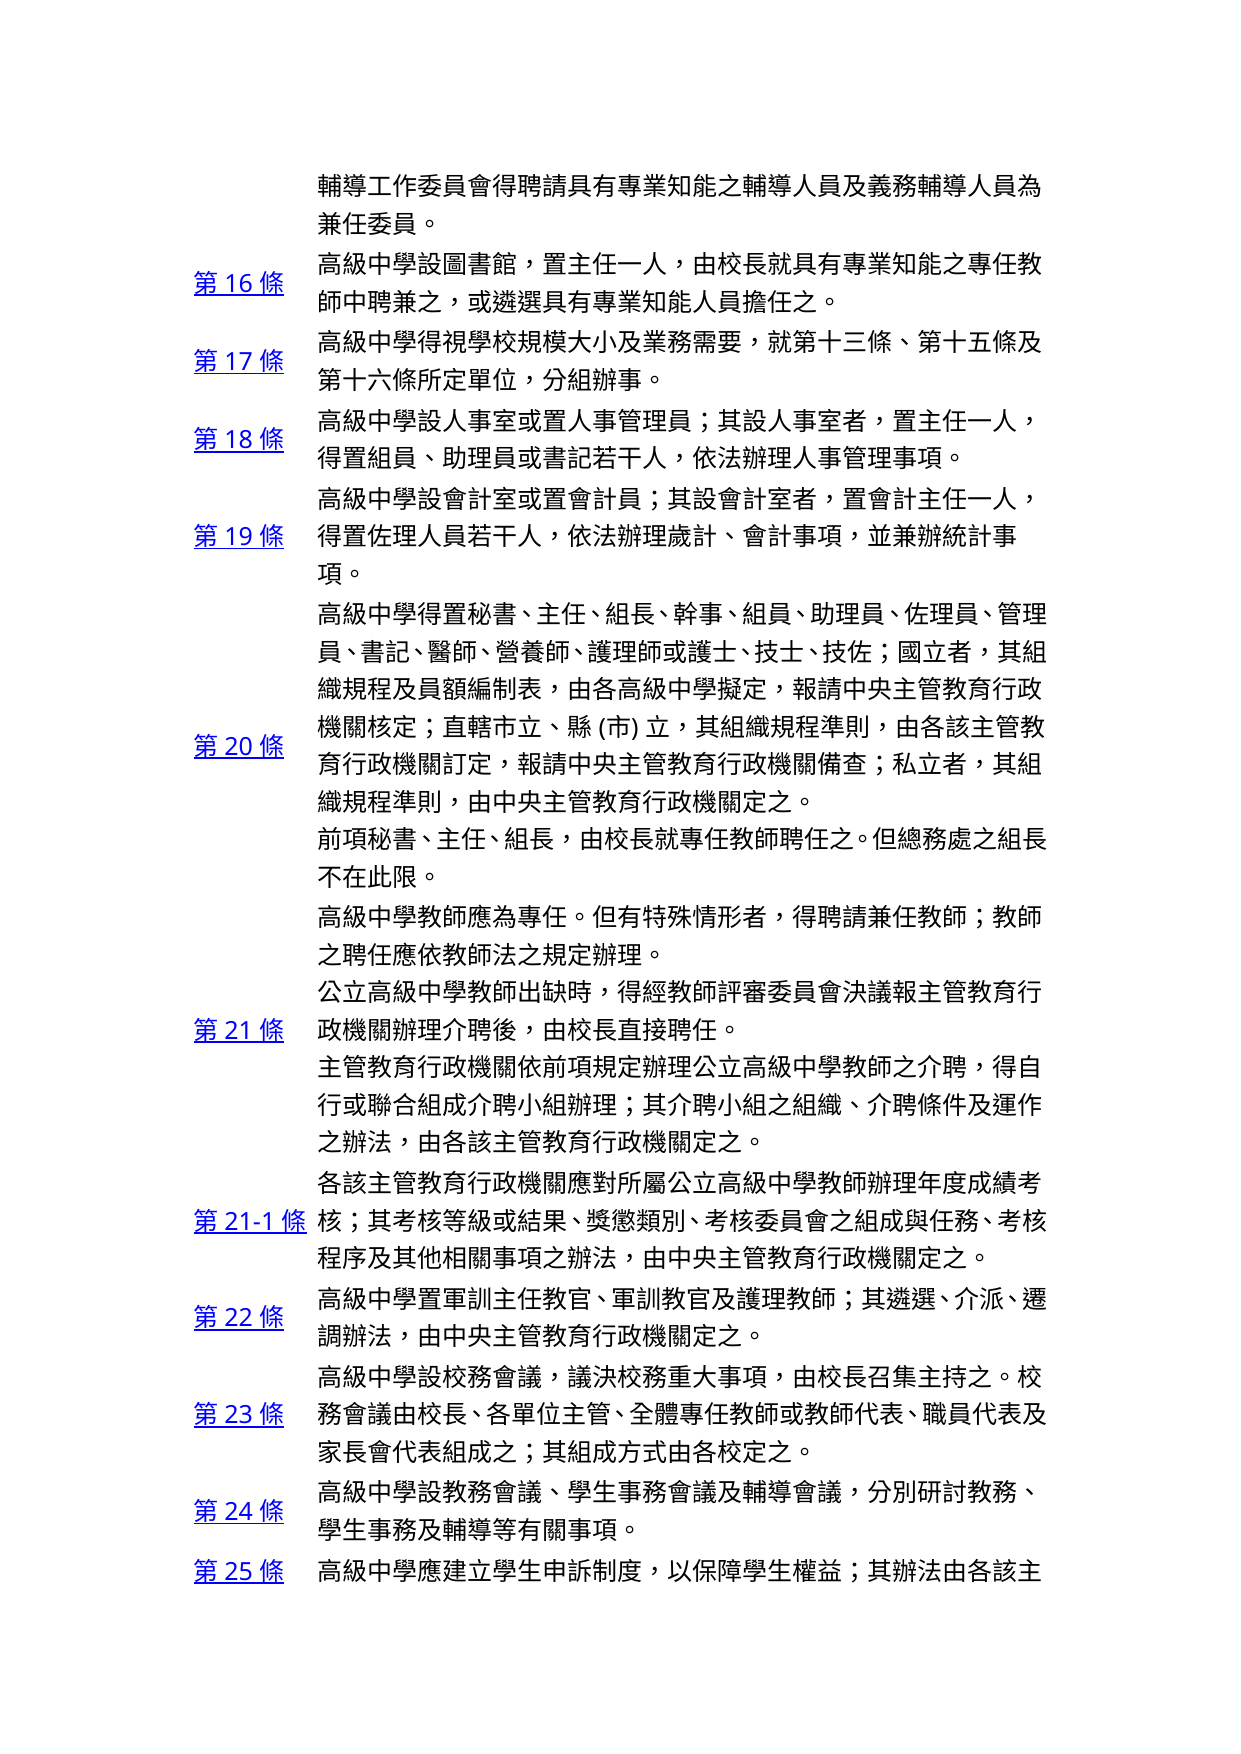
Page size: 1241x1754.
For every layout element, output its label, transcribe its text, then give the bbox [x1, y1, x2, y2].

table_cell 第 21-1 條 [192, 1161, 316, 1277]
table_cell 第 22 條 [192, 1277, 316, 1355]
table_cell 高級中學設校務會議，議決校務重大事項，由校長召集主持之。校務會議由校長、各單位主管、全體專任教師或教師代表、職員代表及家長會代表組成之；其組成方式由各校定之。 [316, 1355, 1048, 1471]
table_cell 第 21 條 [192, 896, 316, 1161]
table_cell 輔導工作委員會得聘請具有專業知能之輔導人員及義務輔導人員為兼任委員。 [316, 165, 1048, 243]
table_cell 高級中學應建立學生申訴制度，以保障學生權益；其辦法由各該主 [316, 1549, 1048, 1589]
table_cell 第 20 條 [192, 593, 316, 896]
table_cell 第 23 條 [192, 1355, 316, 1471]
table_cell 高級中學教師應為專任。但有特殊情形者，得聘請兼任教師；教師之聘任應依教師法之規定辦理。 公立高級中學教師出缺時，得經教師評審委員會決議報主管教育行政機關辦理介聘後，由校長直接聘任。 主管教育行政機關依前項規定辦理公立高級中學教師之介聘，得自行或聯合組成介聘小組辦理；其介聘小組之組織、介聘條件及運作之辦法，由各該主管教育行政機關定之。 [316, 896, 1048, 1161]
table_cell 高級中學設圖書館，置主任一人，由校長就具有專業知能之專任教師中聘兼之，或遴選具有專業知能人員擔任之。 [316, 243, 1048, 321]
table_cell 第 24 條 [192, 1471, 316, 1549]
table_cell [192, 165, 316, 243]
table_cell 各該主管教育行政機關應對所屬公立高級中學教師辦理年度成績考核；其考核等級或結果、獎懲類別、考核委員會之組成與任務、考核程序及其他相關事項之辦法，由中央主管教育行政機關定之。 [316, 1161, 1048, 1277]
table_cell 高級中學設教務會議、學生事務會議及輔導會議，分別研討教務、學生事務及輔導等有關事項。 [316, 1471, 1048, 1549]
table_cell 第 16 條 [192, 243, 316, 321]
table_cell 高級中學置軍訓主任教官、軍訓教官及護理教師；其遴選、介派、遷調辦法，由中央主管教育行政機關定之。 [316, 1277, 1048, 1355]
table_cell 高級中學設會計室或置會計員；其設會計室者，置會計主任一人，得置佐理人員若干人，依法辦理歲計、會計事項，並兼辦統計事項。 [316, 477, 1048, 593]
table_cell 高級中學得視學校規模大小及業務需要，就第十三條、第十五條及第十六條所定單位，分組辦事。 [316, 321, 1048, 399]
table_cell 高級中學得置秘書、主任、組長、幹事、組員、助理員、佐理員、管理員、書記、醫師、營養師、護理師或護士、技士、技佐；國立者，其組織規程及員額編制表，由各高級中學擬定，報請中央主管教育行政機關核定；直轄市立、縣 (市) 立，其組織規程準則，由各該主管教育行政機關訂定，報請中央主管教育行政機關備查；私立者，其組織規程準則，由中央主管教育行政機關定之。 前項秘書、主任、組長，由校長就專任教師聘任之。但總務處之組長不在此限。 [316, 593, 1048, 896]
table_cell 第 25 條 [192, 1549, 316, 1589]
table_cell 高級中學設人事室或置人事管理員；其設人事室者，置主任一人，得置組員、助理員或書記若干人，依法辦理人事管理事項。 [316, 399, 1048, 477]
table_cell 第 17 條 [192, 321, 316, 399]
table_cell 第 19 條 [192, 477, 316, 593]
table_cell 第 18 條 [192, 399, 316, 477]
